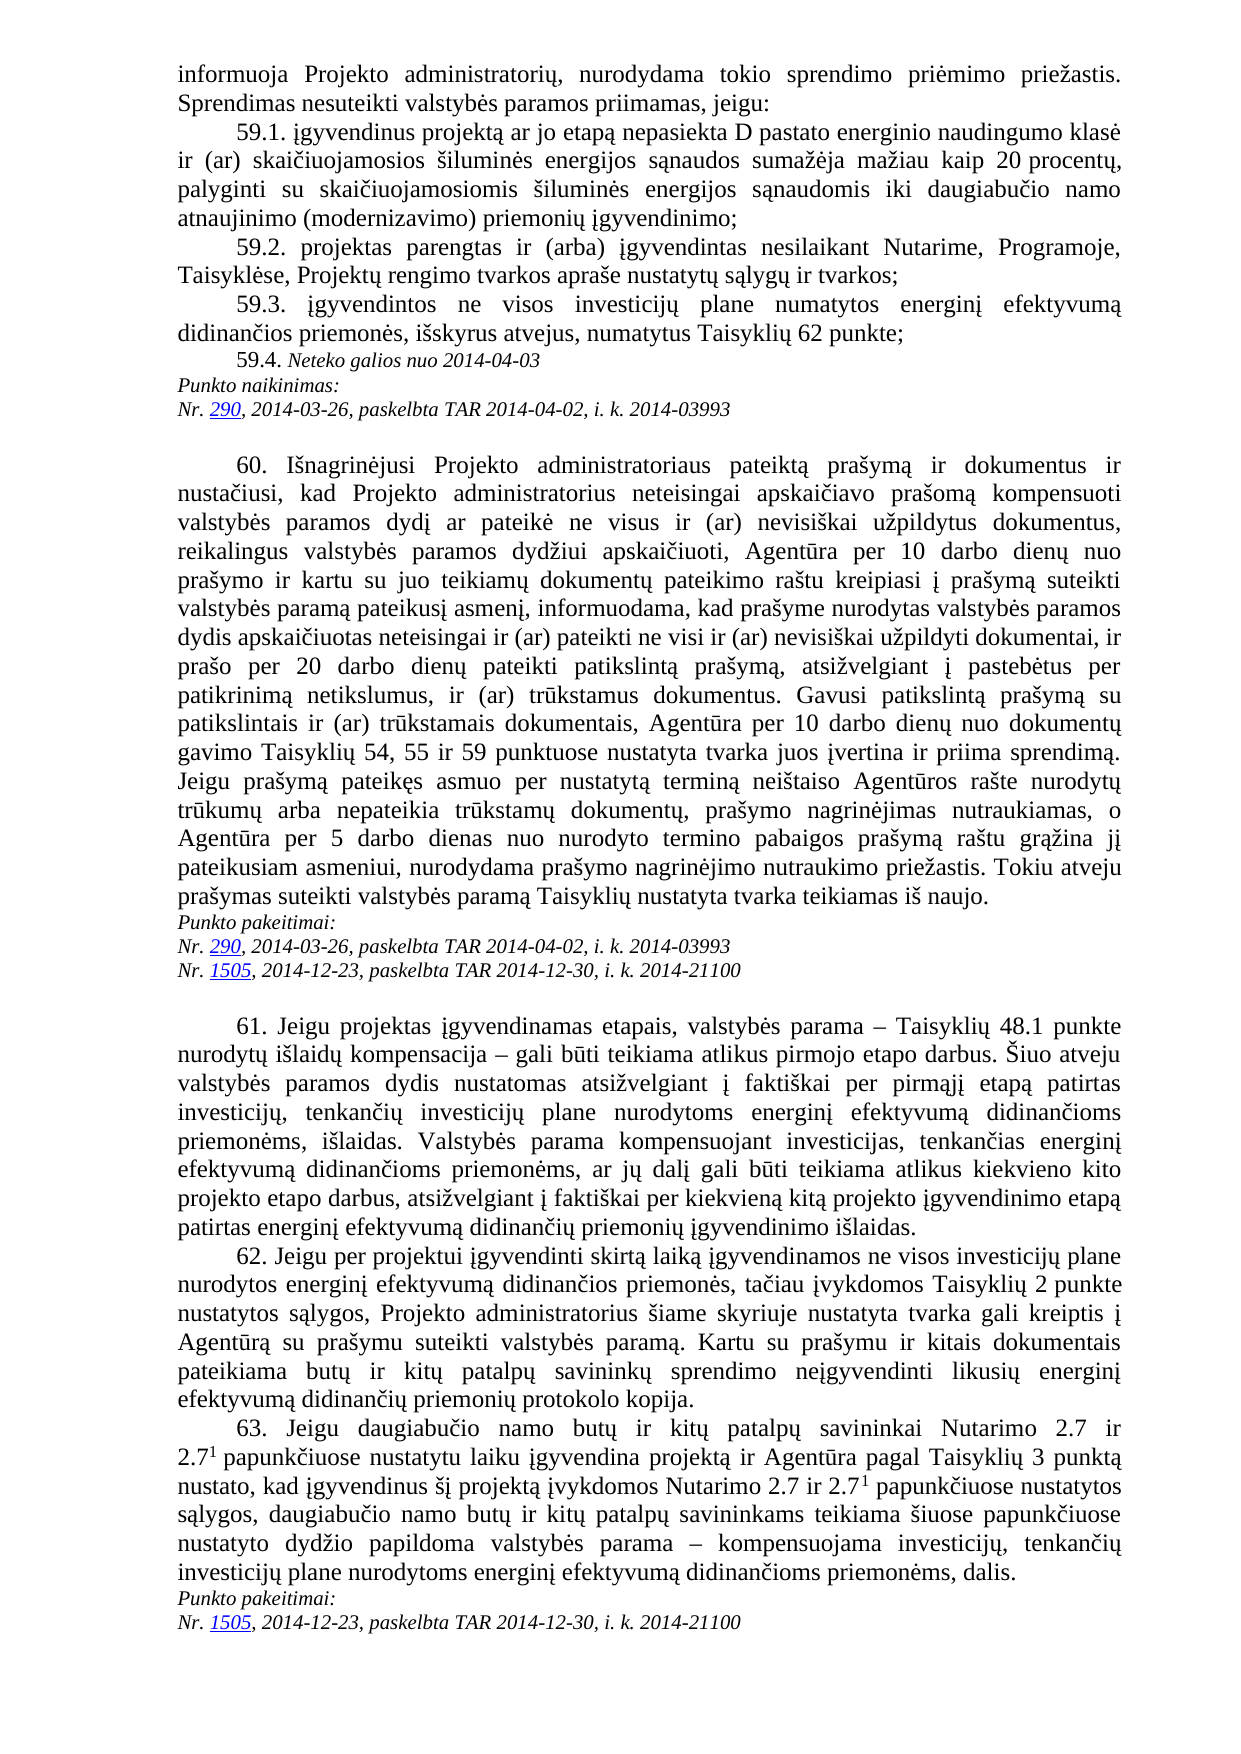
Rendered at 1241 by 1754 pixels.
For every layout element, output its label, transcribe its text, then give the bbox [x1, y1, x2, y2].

text informuoja Projekto administratorių, nurodydama tokio sprendimo priėmimo priežastis. Sprendimas nesuteikti valstybės paramos priimamas, jeigu: [177, 59, 1122, 117]
text Nr. 1505, 2014-12-23, paskelbta TAR 2014-12-30, i. k. 2014-21100 [177, 1610, 1122, 1634]
text Nr. 290, 2014-03-26, paskelbta TAR 2014-04-02, i. k. 2014-03993 [177, 397, 1122, 421]
text Nr. 290, 2014-03-26, paskelbta TAR 2014-04-02, i. k. 2014-03993 [177, 934, 1122, 958]
text 63. Jeigu daugiabučio namo butų ir kitų patalpų savininkai Nutarimo 2.7 ir 2.71 papunkčiuose nustatytu laiku įgyvendina projektą ir Agentūra pagal Taisyklių 3 punktą nustato, kad įgyvendinus šį projektą įvykdomos Nutarimo 2.7 ir 2.71 papunkčiuose nustatytos sąlygos, daugiabučio namo butų ir kitų patalpų savininkams teikiama šiuose papunkčiuose nustatyto dydžio papildoma valstybės parama – kompensuojama investicijų, tenkančių investicijų plane nurodytoms energinį efektyvumą didinančioms priemonėms, dalis. [177, 1413, 1122, 1586]
text 59.1. įgyvendinus projektą ar jo etapą nepasiekta D pastato energinio naudingumo klasė ir (ar) skaičiuojamosios šiluminės energijos sąnaudos sumažėja mažiau kaip 20 procentų, palyginti su skaičiuojamosiomis šiluminės energijos sąnaudomis iki daugiabučio namo atnaujinimo (modernizavimo) priemonių įgyvendinimo; [177, 117, 1122, 232]
text 59.4. Neteko galios nuo 2014-04-03 [177, 347, 1122, 373]
text Nr. 1505, 2014-12-23, paskelbta TAR 2014-12-30, i. k. 2014-21100 [177, 958, 1122, 982]
text 59.3. įgyvendintos ne visos investicijų plane numatytos energinį efektyvumą didinančios priemonės, išskyrus atvejus, numatytus Taisyklių 62 punkte; [177, 289, 1122, 347]
text 60. Išnagrinėjusi Projekto administratoriaus pateiktą prašymą ir dokumentus ir nustačiusi, kad Projekto administratorius neteisingai apskaičiavo prašomą kompensuoti valstybės paramos dydį ar pateikė ne visus ir (ar) nevisiškai užpildytus dokumentus, reikalingus valstybės paramos dydžiui apskaičiuoti, Agentūra per 10 darbo dienų nuo prašymo ir kartu su juo teikiamų dokumentų pateikimo raštu kreipiasi į prašymą suteikti valstybės paramą pateikusį asmenį, informuodama, kad prašyme nurodytas valstybės paramos dydis apskaičiuotas neteisingai ir (ar) pateikti ne visi ir (ar) nevisiškai užpildyti dokumentai, ir prašo per 20 darbo dienų pateikti patikslintą prašymą, atsižvelgiant į pastebėtus per patikrinimą netikslumus, ir (ar) trūkstamus dokumentus. Gavusi patikslintą prašymą su patikslintais ir (ar) trūkstamais dokumentais, Agentūra per 10 darbo dienų nuo dokumentų gavimo Taisyklių 54, 55 ir 59 punktuose nustatyta tvarka juos įvertina ir priima sprendimą. Jeigu prašymą pateikęs asmuo per nustatytą terminą neištaiso Agentūros rašte nurodytų trūkumų arba nepateikia trūkstamų dokumentų, prašymo nagrinėjimas nutraukiamas, o Agentūra per 5 darbo dienas nuo nurodyto termino pabaigos prašymą raštu grąžina jį pateikusiam asmeniui, nurodydama prašymo nagrinėjimo nutraukimo priežastis. Tokiu atveju prašymas suteikti valstybės paramą Taisyklių nustatyta tvarka teikiamas iš naujo. [177, 450, 1122, 910]
text Punkto pakeitimai: [177, 1586, 1122, 1610]
text 62. Jeigu per projektui įgyvendinti skirtą laiką įgyvendinamos ne visos investicijų plane nurodytos energinį efektyvumą didinančios priemonės, tačiau įvykdomos Taisyklių 2 punkte nustatytos sąlygos, Projekto administratorius šiame skyriuje nustatyta tvarka gali kreiptis į Agentūrą su prašymu suteikti valstybės paramą. Kartu su prašymu ir kitais dokumentais pateikiama butų ir kitų patalpų savininkų sprendimo neįgyvendinti likusių energinį efektyvumą didinančių priemonių protokolo kopija. [177, 1241, 1122, 1413]
text 59.2. projektas parengtas ir (arba) įgyvendintas nesilaikant Nutarime, Programoje, Taisyklėse, Projektų rengimo tvarkos apraše nustatytų sąlygų ir tvarkos; [177, 232, 1122, 289]
text 61. Jeigu projektas įgyvendinamas etapais, valstybės parama – Taisyklių 48.1 punkte nurodytų išlaidų kompensacija – gali būti teikiama atlikus pirmojo etapo darbus. Šiuo atveju valstybės paramos dydis nustatomas atsižvelgiant į faktiškai per pirmąjį etapą patirtas investicijų, tenkančių investicijų plane nurodytoms energinį efektyvumą didinančioms priemonėms, išlaidas. Valstybės parama kompensuojant investicijas, tenkančias energinį efektyvumą didinančioms priemonėms, ar jų dalį gali būti teikiama atlikus kiekvieno kito projekto etapo darbus, atsižvelgiant į faktiškai per kiekvieną kitą projekto įgyvendinimo etapą patirtas energinį efektyvumą didinančių priemonių įgyvendinimo išlaidas. [177, 1011, 1122, 1241]
text Punkto pakeitimai: [177, 910, 1122, 934]
text Punkto naikinimas: [177, 373, 1122, 397]
